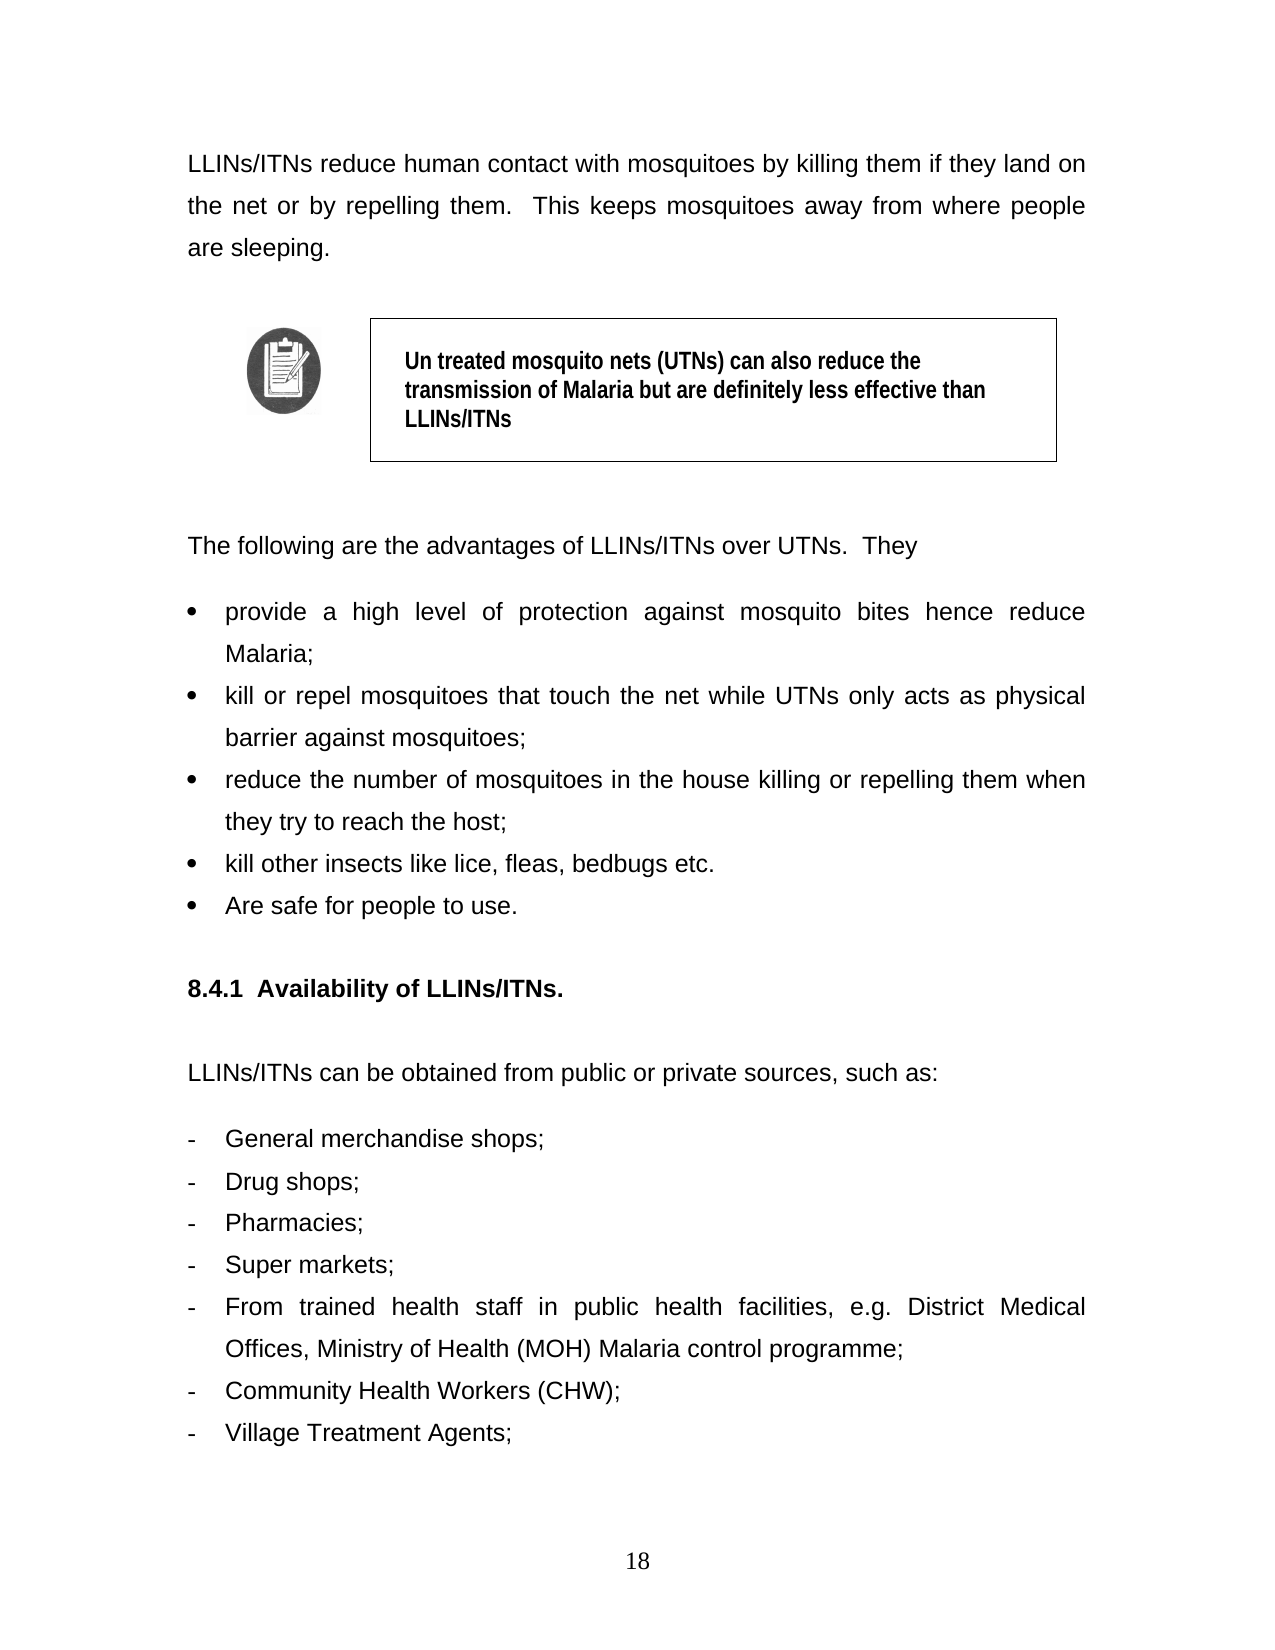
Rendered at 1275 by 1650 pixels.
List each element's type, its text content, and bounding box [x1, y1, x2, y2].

text The following are the advantages of LLINs/ITNs over UTNs. They [187, 532, 1087, 559]
text 8.4.1 Availability of LLINs/ITNs. [187, 975, 1087, 1003]
list provide a high level of protection against mosquito bites hence reduce Malaria; [187, 598, 1087, 668]
list Drug shops; [187, 1167, 1087, 1195]
table_header [219, 318, 370, 461]
list Pharmacies; [187, 1209, 1087, 1237]
list General merchandise shops; [187, 1125, 1087, 1153]
picture [246, 327, 322, 415]
list Super markets; [187, 1251, 1087, 1279]
text LLINs/ITNs reduce human contact with mosquitoes by killing them if they land on the net or by repelling them. This keeps mosquitoes away from where people are sleeping. [187, 150, 1087, 262]
table_header Un treated mosquito nets (UTNs) can also reduce the transmission of Malaria but are definitely less effective than LLINs/ITNs [371, 319, 1056, 461]
list kill or repel mosquitoes that touch the net while UTNs only acts as physical barrier against mosquitoes; [187, 682, 1087, 752]
list kill other insects like lice, fleas, bedbugs etc. [187, 849, 1087, 877]
list Are safe for people to use. [187, 891, 1087, 919]
list From trained health staff in public health facilities, e.g. District Medical Offices, Ministry of Health (MOH) Malaria control programme; [187, 1293, 1087, 1363]
list reduce the number of mosquitoes in the house killing or repelling them when they try to reach the host; [187, 766, 1087, 836]
list Community Health Workers (CHW); [187, 1377, 1087, 1405]
text LLINs/ITNs can be obtained from public or private sources, such as: [187, 1059, 1087, 1087]
list Village Treatment Agents; [187, 1419, 1087, 1447]
